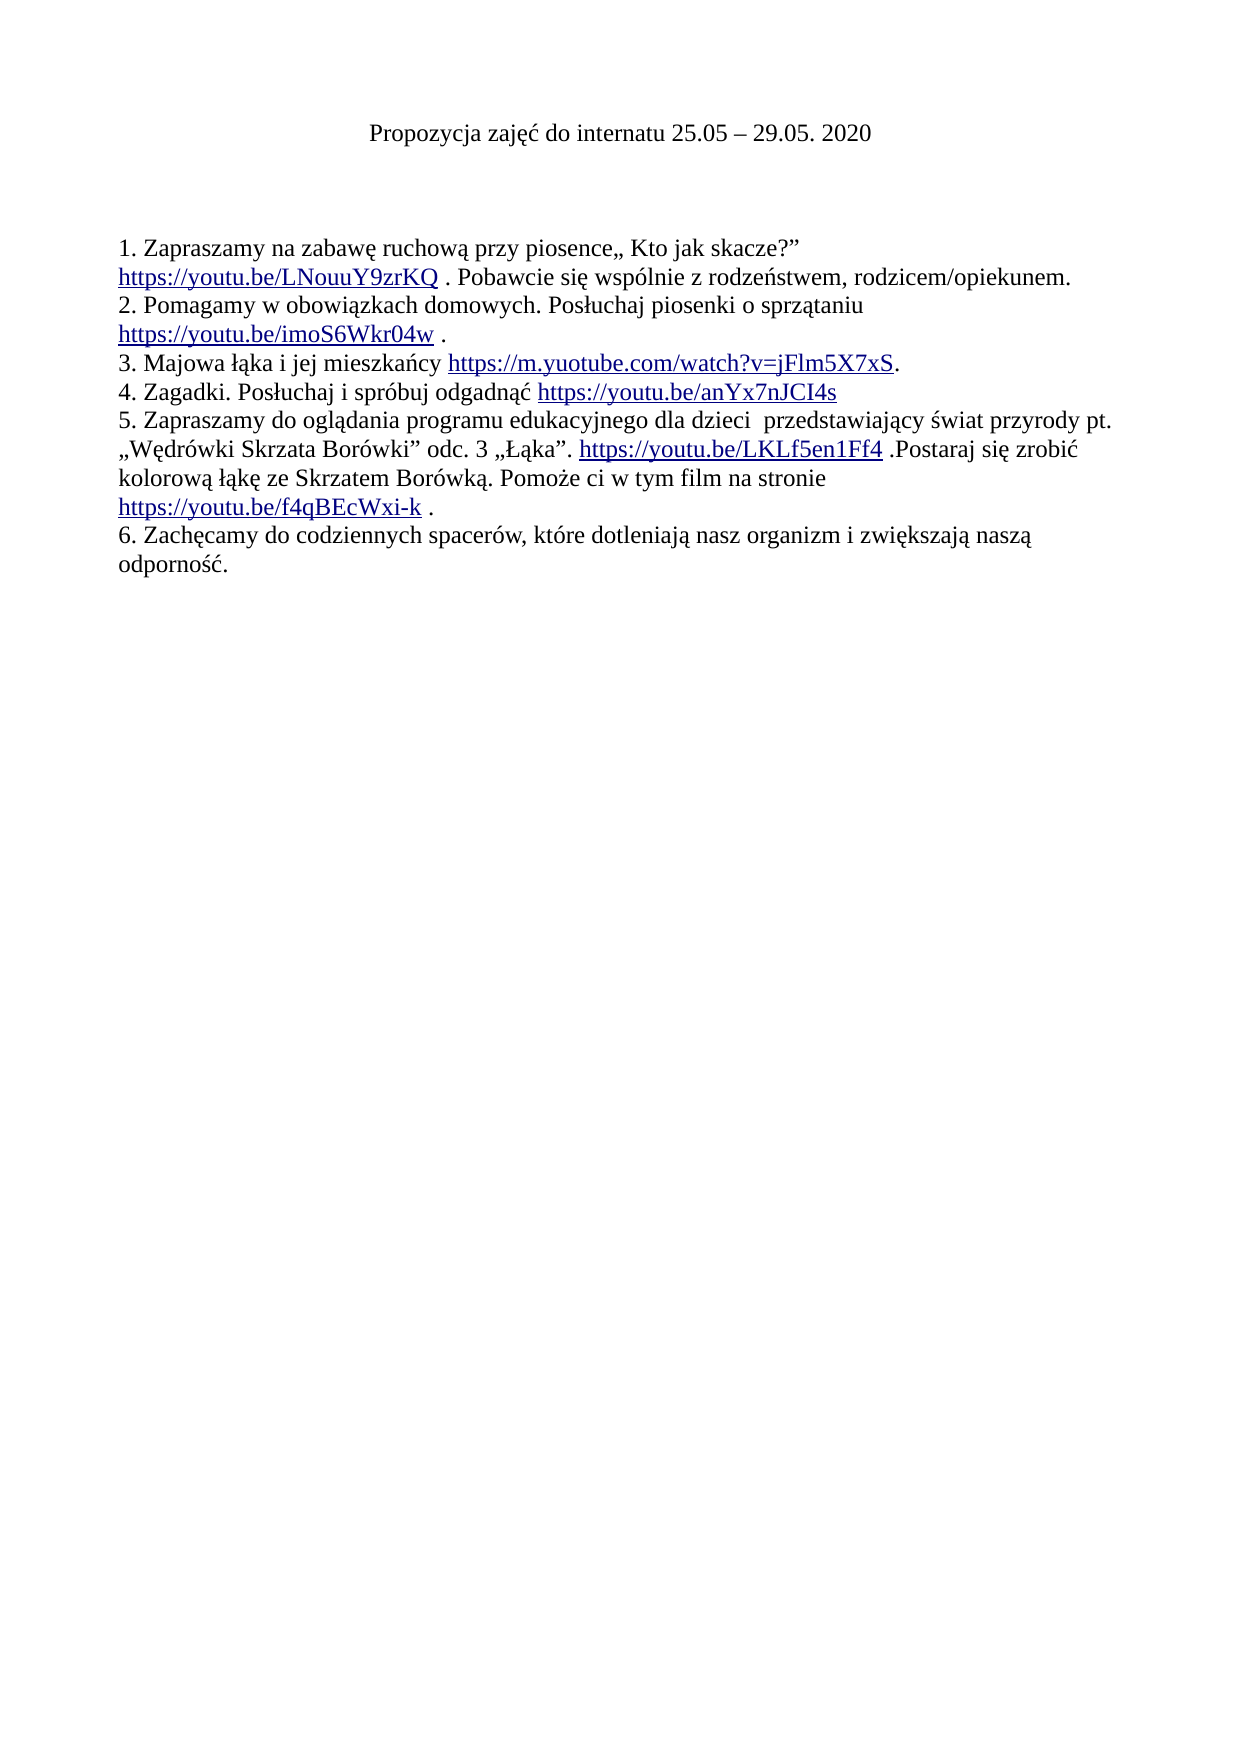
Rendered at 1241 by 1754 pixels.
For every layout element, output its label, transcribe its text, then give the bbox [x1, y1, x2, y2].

text 5. Zapraszamy do oglądania programu edukacyjnego dla dzieci przedstawiający świat przyrody pt. „Wędrówki Skrzata Borówki” odc. 3 „Łąka”. https://youtu.be/LKLf5en1Ff4 .Postaraj się zrobić kolorową łąkę ze Skrzatem Borówką. Pomoże ci w tym film na stronie https://youtu.be/f4qBEcWxi-k . [118, 406, 1122, 521]
text 4. Zagadki. Posłuchaj i spróbuj odgadnąć https://youtu.be/anYx7nJCI4s [118, 377, 1122, 406]
text 2. Pomagamy w obowiązkach domowych. Posłuchaj piosenki o sprzątaniu https://youtu.be/imoS6Wkr04w . [118, 291, 1122, 348]
text Propozycja zajęć do internatu 25.05 – 29.05. 2020 [118, 118, 1122, 147]
text 6. Zachęcamy do codziennych spacerów, które dotleniają nasz organizm i zwiększają naszą odporność. [118, 521, 1122, 578]
text 1. Zapraszamy na zabawę ruchową przy piosence„ Kto jak skacze?” https://youtu.be/LNouuY9zrKQ . Pobawcie się wspólnie z rodzeństwem, rodzicem/opiekunem. [118, 233, 1122, 291]
text 3. Majowa łąka i jej mieszkańcy https://m.yuotube.com/watch?v=jFlm5X7xS. [118, 348, 1122, 377]
